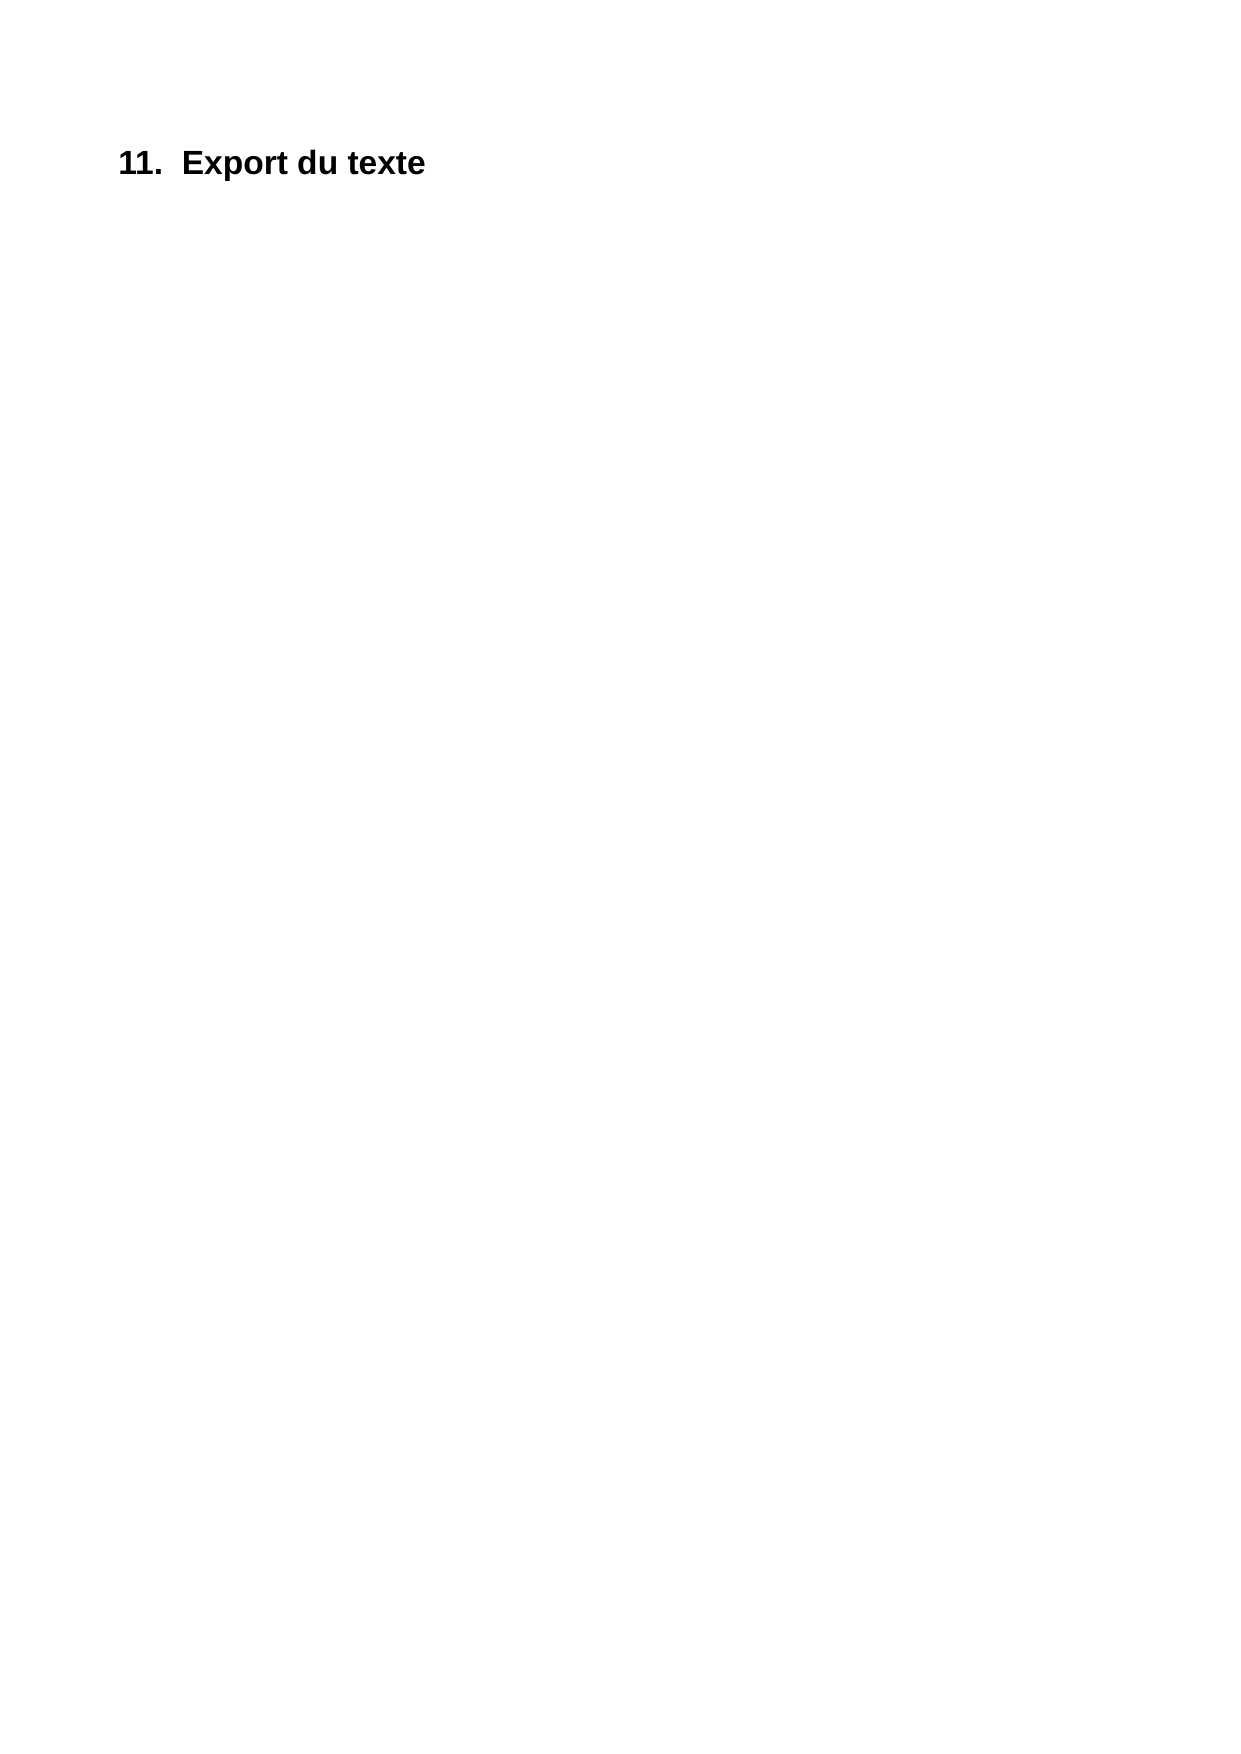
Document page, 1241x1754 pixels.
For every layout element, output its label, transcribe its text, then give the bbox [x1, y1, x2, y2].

subtitle Export du texte [118, 143, 1122, 182]
